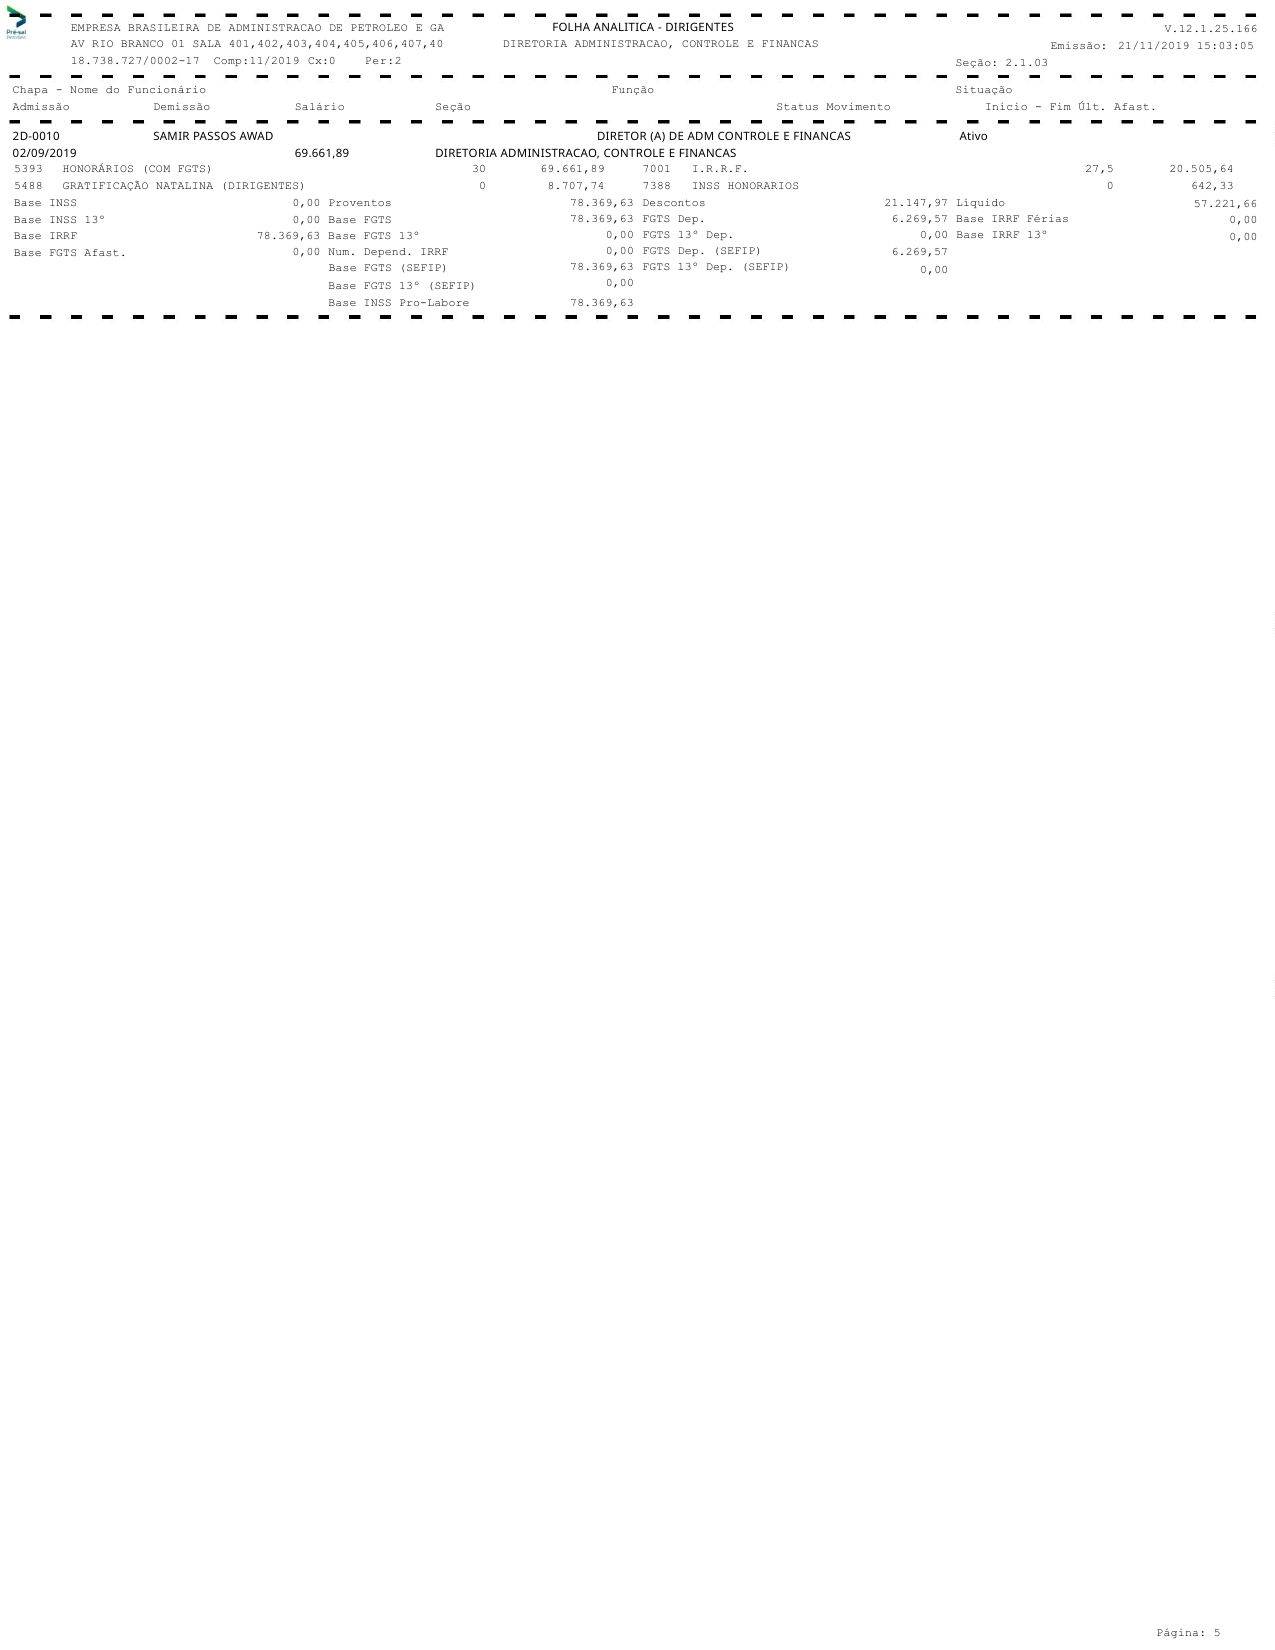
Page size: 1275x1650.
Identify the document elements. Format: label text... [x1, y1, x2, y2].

text INSS HONORARIOS [692, 178, 817, 192]
text V.12.1.25.166 [1164, 22, 1275, 35]
text 57.221,66 [1193, 196, 1275, 210]
text 7001 [642, 162, 688, 175]
text 0,00 FGTS Dep. (SEFIP) [606, 244, 817, 257]
text Base INSS [13, 196, 95, 209]
text EMPRESA BRASILEIRA DE ADMINISTRACAO DE PETROLEO E GA [71, 20, 469, 34]
text 0,00 Num. Depend. IRRF [292, 244, 474, 258]
text 0,00 FGTS 13º Dep. [606, 228, 817, 241]
text 69.661,89 [294, 146, 376, 160]
text 78.369,63 FGTS 13º Dep. (SEFIP) [570, 259, 817, 273]
text 393 [21, 162, 60, 175]
text Base INSS 13º [13, 212, 123, 226]
text Base INSS Pro-Labore [328, 295, 500, 309]
text Base IRRF [13, 229, 123, 242]
text 69.661,89 [540, 162, 622, 175]
text SAMIR PASSOS AWAD [153, 130, 293, 143]
text Salário [294, 99, 362, 113]
text 6.269,57 [891, 244, 1095, 258]
text Status Movimento [776, 99, 908, 113]
text 488 [21, 178, 60, 192]
text Base FGTS 13º (SEFIP) [328, 279, 500, 292]
text 78.369,63 Base FGTS 13º [257, 228, 474, 242]
text Página: 5 [1156, 1626, 1237, 1639]
text 0,00 Base IRRF 13º [920, 228, 1095, 241]
text Demissão [153, 99, 228, 113]
text 5 [14, 162, 21, 175]
text GRATIFICAÇÃO NATALINA (DIRIGENTES) [62, 178, 332, 192]
text 0 [479, 178, 503, 192]
text Per:2 [364, 53, 419, 67]
text 642,33 [1191, 178, 1251, 192]
text 2 [12, 130, 19, 143]
text AV RIO BRANCO 01 SALA 401,402,403,404,405,406,407,40 [71, 37, 469, 50]
text 78.369,63 [570, 296, 651, 309]
text 30 [472, 162, 503, 175]
text Ativo [959, 130, 1012, 143]
text D-0010 [19, 130, 80, 143]
text 0 [12, 146, 19, 160]
text Seção [435, 99, 488, 113]
text 0,00 Base FGTS [292, 212, 474, 226]
text 0 [1107, 178, 1131, 192]
text 5 [14, 178, 21, 192]
text Base FGTS Afast. [13, 246, 145, 259]
text Seção: 2.1.03 [955, 55, 1066, 69]
text 7388 [642, 178, 688, 192]
text I.R.R.F. [692, 162, 766, 175]
text 0,00 [1229, 213, 1275, 226]
picture [0, 0, 1275, 1650]
text Início - Fim Últ. Afast. [985, 99, 1182, 113]
text 78.369,63 FGTS Dep. [570, 212, 817, 225]
text 0,00 Proventos [292, 196, 409, 209]
text 8.738.727/0002-17 Comp:11/2019 Cx:0 [78, 53, 361, 67]
text 0,00 [920, 263, 966, 276]
text FOLHA ANALITICA - DIRIGENTES [552, 20, 778, 34]
text 0,00 [1229, 229, 1275, 243]
text 6.269,57 Base IRRF Férias [891, 212, 1095, 225]
text 27,5 [1085, 162, 1131, 175]
text 8.707,74 [547, 178, 622, 192]
text 0,00 [606, 276, 817, 289]
text 78.369,63 Descontos [570, 196, 817, 209]
text 21/11/2019 15:03:05 [1118, 38, 1275, 52]
text DIRETORIA ADMINISTRACAO, CONTROLE E FINANCAS [503, 37, 844, 50]
text Base FGTS (SEFIP) [328, 260, 474, 274]
text Admissão [12, 99, 87, 113]
text 21.147,97 Líquido [884, 196, 1095, 209]
text 20.505,64 [1169, 162, 1251, 175]
text Função [611, 83, 672, 96]
text DIRETORIA ADMINISTRACAO, CONTROLE E FINANCAS [435, 146, 895, 160]
text Emissão: [1050, 38, 1118, 52]
text 1 [71, 53, 78, 67]
text DIRETOR (A) DE ADM CONTROLE E FINANCAS [597, 130, 895, 143]
text Situação [955, 82, 1066, 96]
text Chapa - Nome do Funcionário [12, 83, 231, 96]
text 2/09/2019 [19, 146, 101, 160]
text HONORÁRIOS (COM FGTS) [62, 162, 236, 175]
